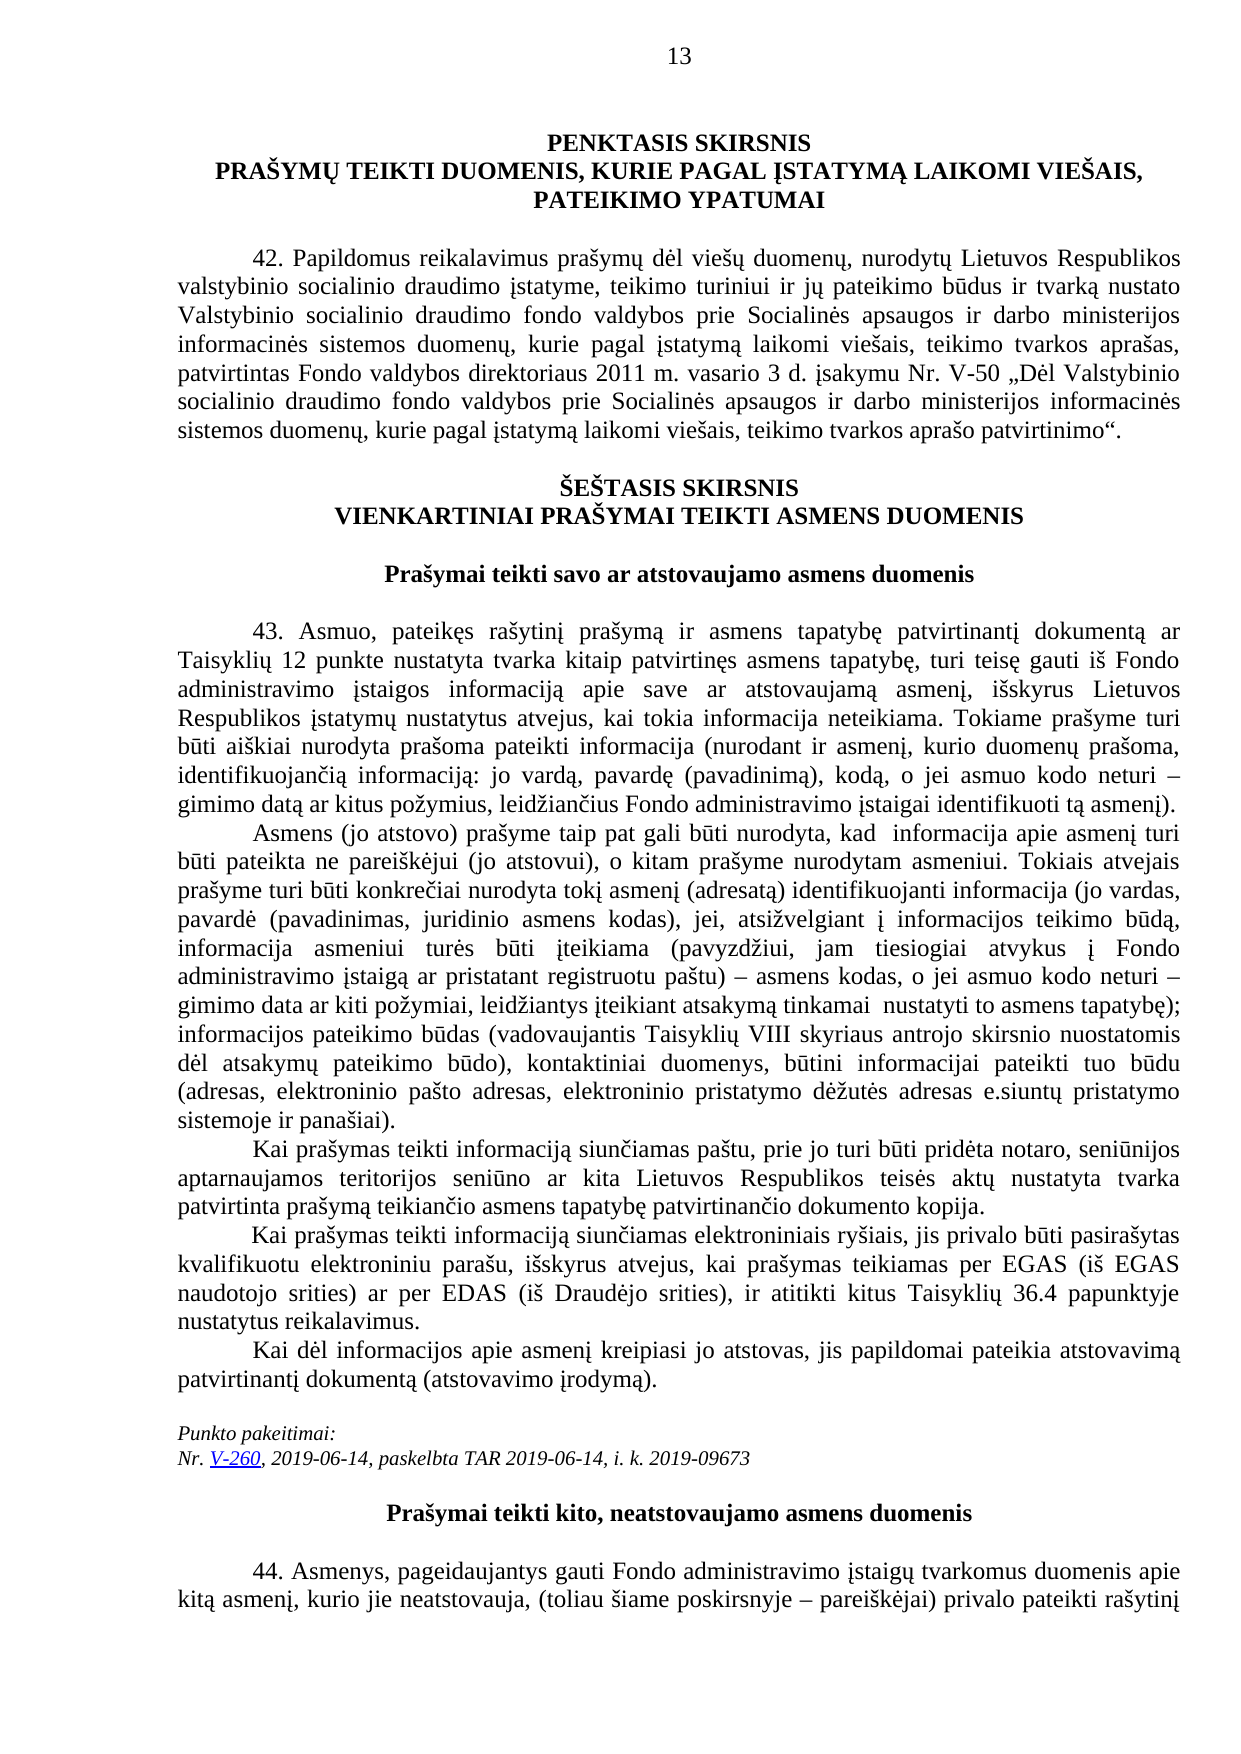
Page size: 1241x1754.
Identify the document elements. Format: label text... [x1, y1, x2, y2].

text PENKTASIS SKIRSNIS [177, 128, 1181, 156]
text Punkto pakeitimai: [177, 1421, 1181, 1445]
text Kai prašymas teikti informaciją siunčiamas paštu, prie jo turi būti pridėta notaro, seniūnijos aptarnaujamos teritorijos seniūno ar kita Lietuvos Respublikos teisės aktų nustatyta tvarka patvirtinta prašymą teikiančio asmens tapatybę patvirtinančio dokumento kopija. [177, 1134, 1181, 1220]
text 44. Asmenys, pageidaujantys gauti Fondo administravimo įstaigų tvarkomus duomenis apie kitą asmenį, kurio jie neatstovauja, (toliau šiame poskirsnyje – pareiškėjai) privalo pateikti rašytinį [177, 1556, 1181, 1613]
text 43. Asmuo, pateikęs rašytinį prašymą ir asmens tapatybę patvirtinantį dokumentą ar Taisyklių 12 punkte nustatyta tvarka kitaip patvirtinęs asmens tapatybę, turi teisę gauti iš Fondo administravimo įstaigos informaciją apie save ar atstovaujamą asmenį, išskyrus Lietuvos Respublikos įstatymų nustatytus atvejus, kai tokia informacija neteikiama. Tokiame prašyme turi būti aiškiai nurodyta prašoma pateikti informacija (nurodant ir asmenį, kurio duomenų prašoma, identifikuojančią informaciją: jo vardą, pavardę (pavadinimą), kodą, o jei asmuo kodo neturi – gimimo datą ar kitus požymius, leidžiančius Fondo administravimo įstaigai identifikuoti tą asmenį). [177, 616, 1181, 818]
text Asmens (jo atstovo) prašyme taip pat gali būti nurodyta, kad informacija apie asmenį turi būti pateikta ne pareiškėjui (jo atstovui), o kitam prašyme nurodytam asmeniui. Tokiais atvejais prašyme turi būti konkrečiai nurodyta tokį asmenį (adresatą) identifikuojanti informacija (jo vardas, pavardė (pavadinimas, juridinio asmens kodas), jei, atsižvelgiant į informacijos teikimo būdą, informacija asmeniui turės būti įteikiama (pavyzdžiui, jam tiesiogiai atvykus į Fondo administravimo įstaigą ar pristatant registruotu paštu) – asmens kodas, o jei asmuo kodo neturi – gimimo data ar kiti požymiai, leidžiantys įteikiant atsakymą tinkamai nustatyti to asmens tapatybę); informacijos pateikimo būdas (vadovaujantis Taisyklių VIII skyriaus antrojo skirsnio nuostatomis dėl atsakymų pateikimo būdo), kontaktiniai duomenys, būtini informacijai pateikti tuo būdu (adresas, elektroninio pašto adresas, elektroninio pristatymo dėžutės adresas e.siuntų pristatymo sistemoje ir panašiai). [177, 818, 1181, 1134]
text Nr. V-260, 2019-06-14, paskelbta TAR 2019-06-14, i. k. 2019-09673 [177, 1445, 1181, 1469]
text Prašymai teikti kito, neatstovaujamo asmens duomenis [177, 1498, 1181, 1527]
text VIENKARTINIAI PRAŠYMAI TEIKTI ASMENS DUOMENIS [177, 501, 1181, 530]
text ŠEŠTASIS SKIRSNIS [177, 473, 1181, 501]
text Prašymai teikti savo ar atstovaujamo asmens duomenis [177, 559, 1181, 588]
text Kai prašymas teikti informaciją siunčiamas elektroniniais ryšiais, jis privalo būti pasirašytas kvalifikuotu elektroniniu parašu, išskyrus atvejus, kai prašymas teikiamas per EGAS (iš EGAS naudotojo srities) ar per EDAS (iš Draudėjo srities), ir atitikti kitus Taisyklių 36.4 papunktyje nustatytus reikalavimus. [177, 1220, 1181, 1335]
text 42. Papildomus reikalavimus prašymų dėl viešų duomenų, nurodytų Lietuvos Respublikos valstybinio socialinio draudimo įstatyme, teikimo turiniui ir jų pateikimo būdus ir tvarką nustato Valstybinio socialinio draudimo fondo valdybos prie Socialinės apsaugos ir darbo ministerijos informacinės sistemos duomenų, kurie pagal įstatymą laikomi viešais, teikimo tvarkos aprašas, patvirtintas Fondo valdybos direktoriaus 2011 m. vasario 3 d. įsakymu Nr. V-50 „Dėl Valstybinio socialinio draudimo fondo valdybos prie Socialinės apsaugos ir darbo ministerijos informacinės sistemos duomenų, kurie pagal įstatymą laikomi viešais, teikimo tvarkos aprašo patvirtinimo“. [177, 243, 1181, 444]
text Kai dėl informacijos apie asmenį kreipiasi jo atstovas, jis papildomai pateikia atstovavimą patvirtinantį dokumentą (atstovavimo įrodymą). [177, 1335, 1181, 1393]
text PRAŠYMŲ TEIKTI DUOMENIS, KURIE PAGAL ĮSTATYMĄ LAIKOMI VIEŠAIS, PATEIKIMO YPATUMAI [177, 156, 1181, 214]
